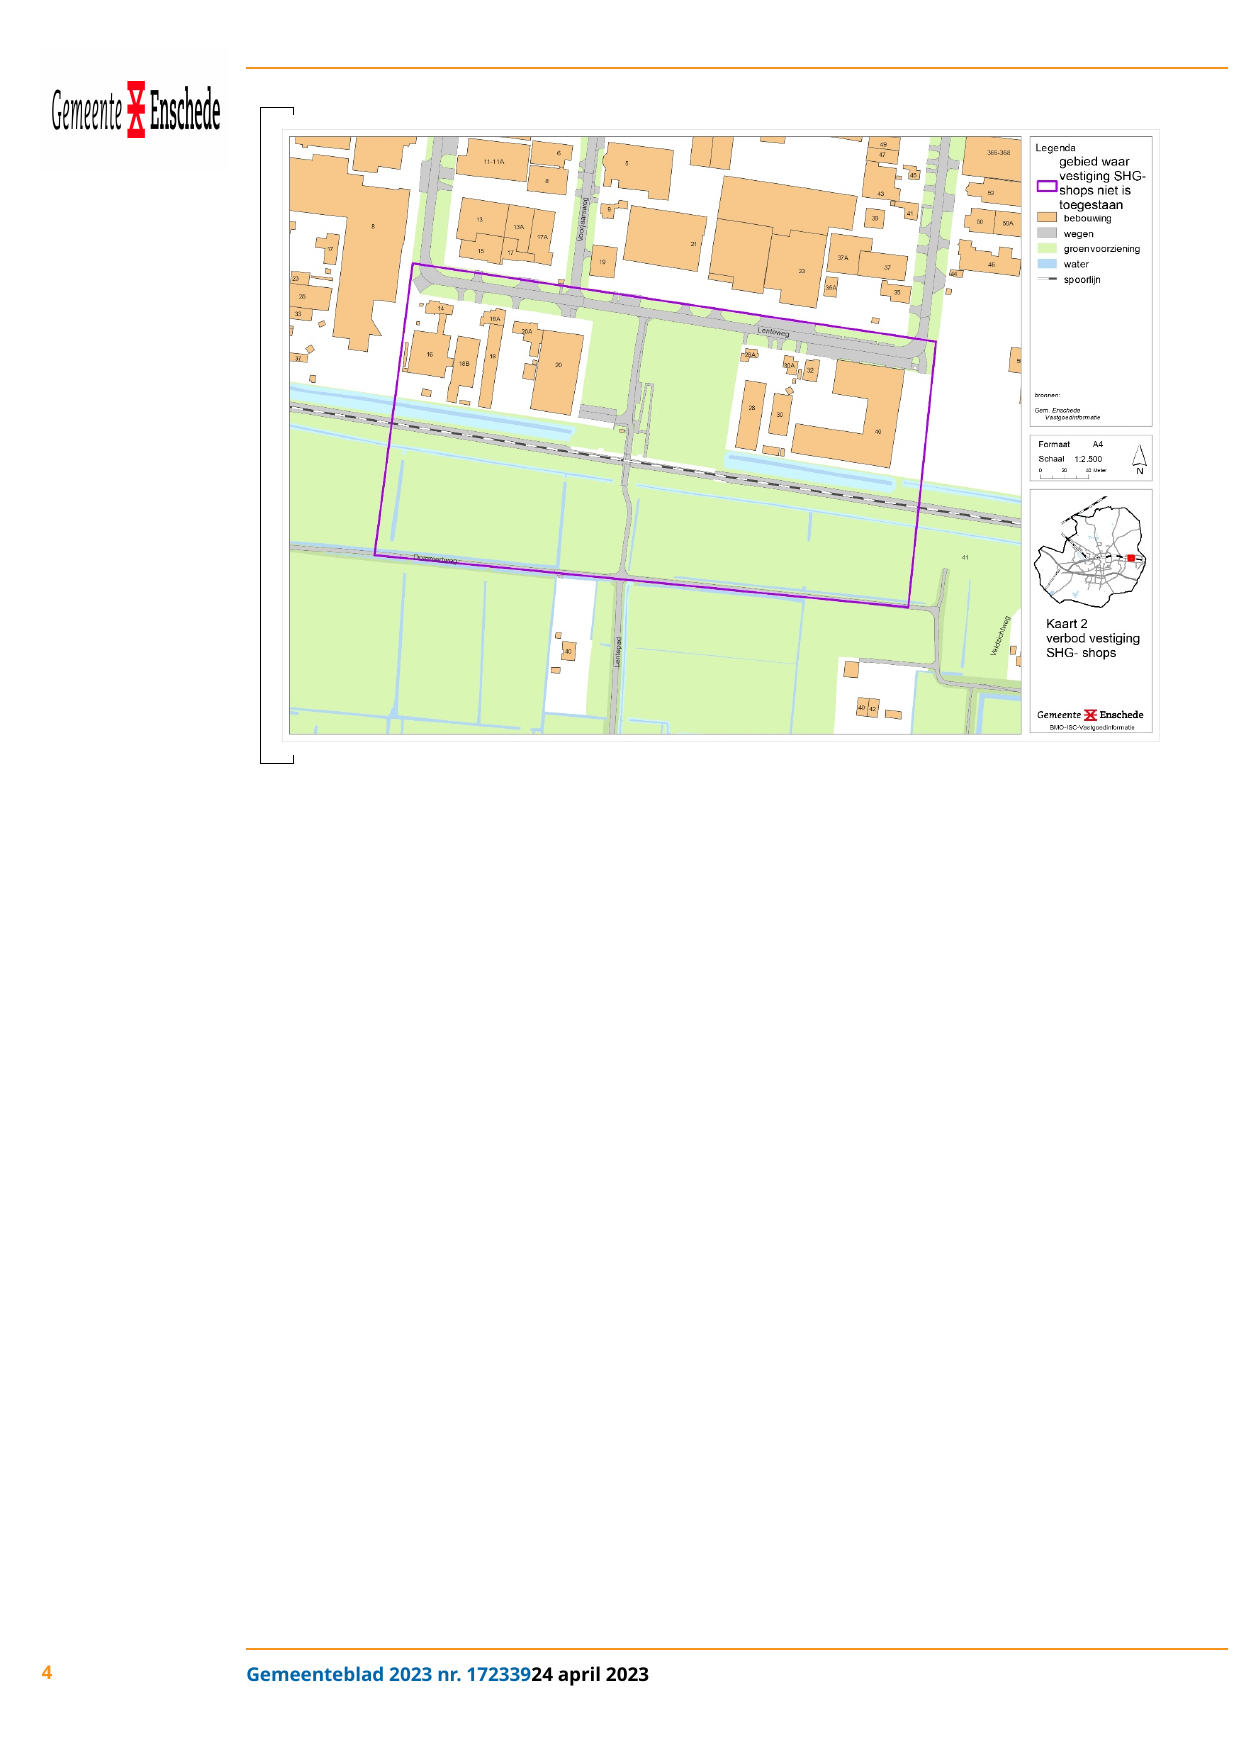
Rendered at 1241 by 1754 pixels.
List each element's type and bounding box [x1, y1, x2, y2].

picture [268, 115, 1173, 755]
picture [41, 47, 231, 172]
